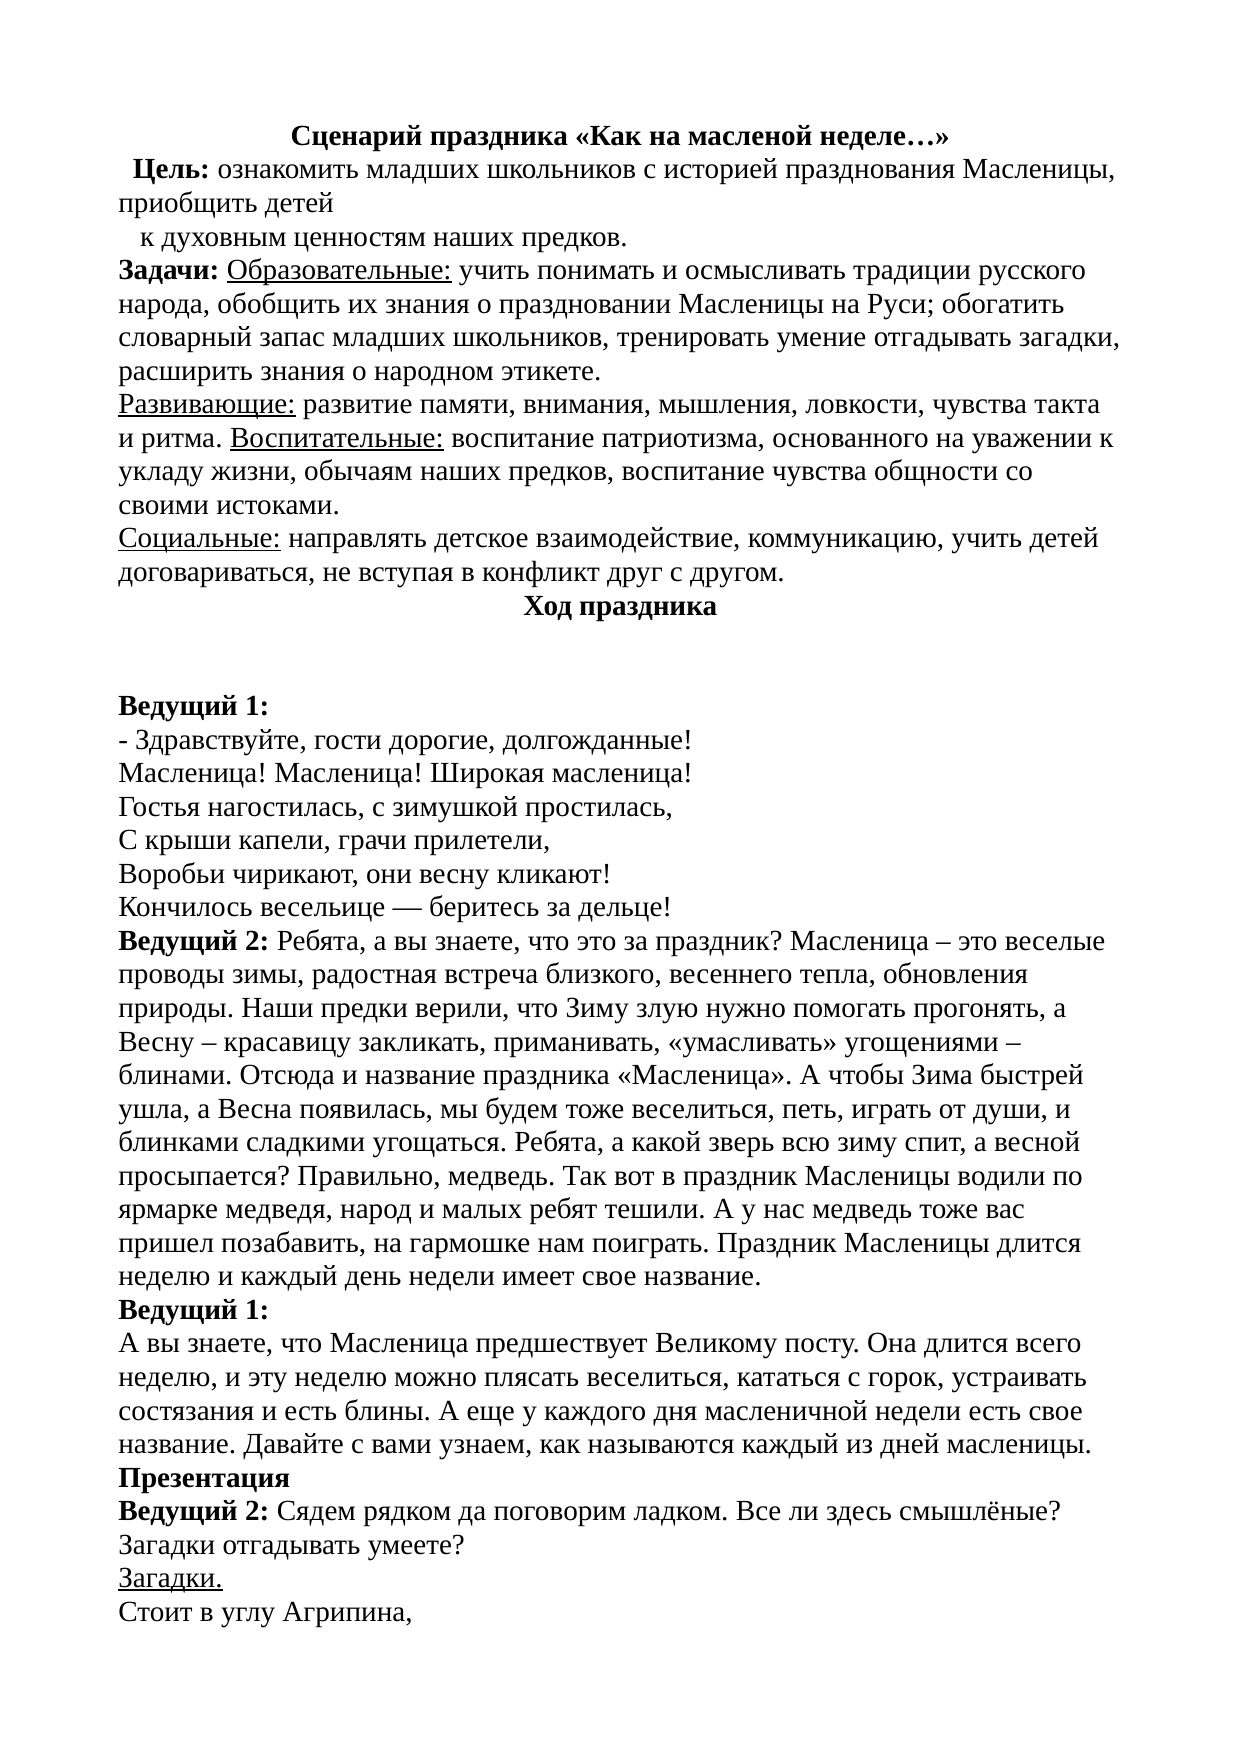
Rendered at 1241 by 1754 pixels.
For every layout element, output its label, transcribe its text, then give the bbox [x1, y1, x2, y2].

text Ход праздника [118, 588, 1122, 621]
text Презентация [118, 1460, 1122, 1493]
text Развивающие: развитие памяти, внимания, мышления, ловкости, чувства такта и ритма. Воспитательные: воспитание патриотизма, основанного на уважении к укладу жизни, обычаям наших предков, воспитание чувства общности со своими истоками. [118, 386, 1122, 521]
text Ведущий 2: Сядем рядком да поговорим ладком. Все ли здесь смышлёные? Загадки отгадывать умеете? [118, 1493, 1122, 1560]
text Стоит в углу Агрипина, [118, 1594, 1122, 1627]
text Задачи: Образовательные: учить понимать и осмысливать традиции русского народа, обобщить их знания о праздновании Масленицы на Руси; обогатить словарный запас младших школьников, тренировать умение отгадывать загадки, расширить знания о народном этикете. [118, 252, 1122, 386]
text Ведущий 1: - Здравствуйте, гости дорогие, долгожданные! [118, 688, 1122, 755]
text к духовным ценностям наших предков. [118, 219, 1122, 252]
text Сценарий праздника «Как на масленой неделе…» [118, 118, 1122, 152]
text Ведущий 2: Ребята, а вы знаете, что это за праздник? Масленица – это веселые проводы зимы, радостная встреча близкого, весеннего тепла, обновления природы. Наши предки верили, что Зиму злую нужно помогать прогонять, а Весну – красавицу закликать, приманивать, «умасливать» угощениями – блинами. Отсюда и название праздника «Масленица». А чтобы Зима быстрей ушла, а Весна появилась, мы будем тоже веселиться, петь, играть от души, и блинками сладкими угощаться. Ребята, а какой зверь всю зиму спит, а весной просыпается? Правильно, медведь. Так вот в праздник Масленицы водили по ярмарке медведя, народ и малых ребят тешили. А у нас медведь тоже вас пришел позабавить, на гармошке нам поиграть. Праздник Масленицы длится неделю и каждый день недели имеет свое название. [118, 923, 1122, 1292]
text Цель: ознакомить младших школьников с историей празднования Масленицы, приобщить детей [118, 152, 1122, 219]
text Загадки. [118, 1560, 1122, 1594]
text Масленица! Масленица! Широкая масленица! Гостья нагостилась, с зимушкой простилась, С крыши капели, грачи прилетели, Воробьи чирикают, они весну кликают! Кончилось весельице — беритесь за дельце! [118, 755, 1122, 923]
text Ведущий 1: А вы знаете, что Масленица предшествует Великому посту. Она длится всего неделю, и эту неделю можно плясать веселиться, кататься с горок, устраивать состязания и есть блины. А еще у каждого дня масленичной недели есть свое название. Давайте с вами узнаем, как называются каждый из дней масленицы. [118, 1292, 1122, 1460]
text Социальные: направлять детское взаимодействие, коммуникацию, учить детей договариваться, не вступая в конфликт друг с другом. [118, 521, 1122, 588]
